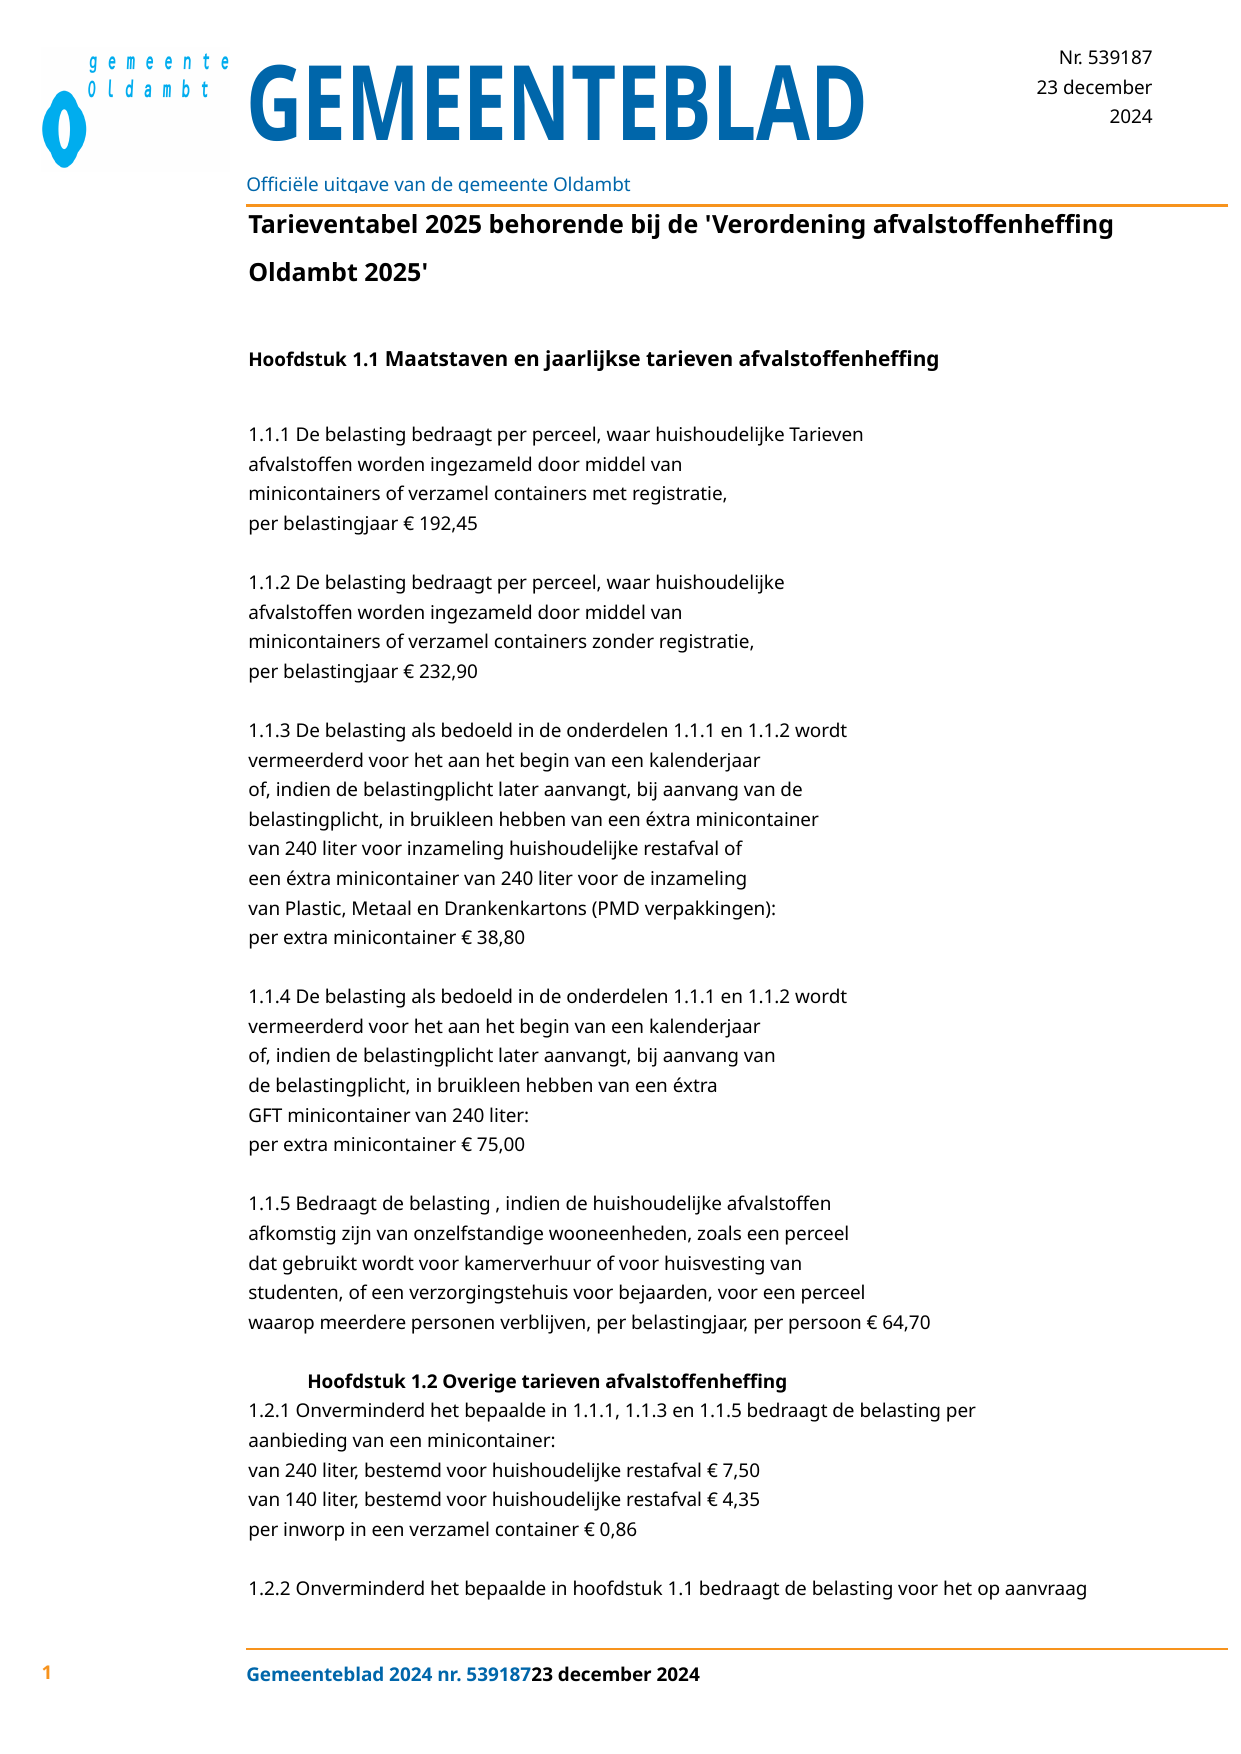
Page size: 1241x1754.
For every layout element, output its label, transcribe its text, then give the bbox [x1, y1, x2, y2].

text of, indien de belastingplicht later aanvangt, bij aanvang van [248, 1043, 1152, 1068]
text een éxtra minicontainer van 240 liter voor de inzameling [248, 865, 1152, 891]
text per inworp in een verzamel container € 0,86 [248, 1516, 1152, 1542]
text minicontainers of verzamel containers met registratie, [248, 481, 1152, 506]
text 1.2.2 Onverminderd het bepaalde in hoofdstuk 1.1 bedraagt de belasting voor het op aanvraag [248, 1575, 1152, 1601]
text de belastingplicht, in bruikleen hebben van een éxtra [248, 1072, 1152, 1098]
text dat gebruikt wordt voor kamerverhuur of voor huisvesting van [248, 1250, 1152, 1275]
text per extra minicontainer € 75,00 [248, 1131, 1152, 1157]
text GFT minicontainer van 240 liter: [248, 1102, 1152, 1127]
text 1.1.4 De belasting als bedoeld in de onderdelen 1.1.1 en 1.1.2 wordt [248, 983, 1152, 1009]
text Tarieventabel 2025 behorende bij de 'Verordening afvalstoffenheffing Oldambt 2025' [248, 207, 1152, 288]
text 1.1.5 Bedraagt de belasting , indien de huishoudelijke afvalstoffen [248, 1191, 1152, 1216]
text van 240 liter voor inzameling huishoudelijke restafval of [248, 836, 1152, 861]
text per belastingjaar € 192,45 [248, 510, 1152, 536]
text 1.2.1 Onverminderd het bepaalde in 1.1.1, 1.1.3 en 1.1.5 bedraagt de belasting per [248, 1398, 1152, 1423]
text aanbieding van een minicontainer: [248, 1427, 1152, 1453]
text of, indien de belastingplicht later aanvangt, bij aanvang van de [248, 776, 1152, 802]
text 1.1.2 De belasting bedraagt per perceel, waar huishoudelijke [248, 569, 1152, 595]
text vermeerderd voor het aan het begin van een kalenderjaar [248, 1013, 1152, 1039]
list Hoofdstuk 1.2 Overige tarieven afvalstoffenheffing [248, 1368, 1152, 1394]
text van 240 liter, bestemd voor huishoudelijke restafval € 7,50 [248, 1457, 1152, 1482]
text Hoofdstuk 1.1 Maatstaven en jaarlijkse tarieven afvalstoffenheffing [248, 344, 1152, 372]
text vermeerderd voor het aan het begin van een kalenderjaar [248, 747, 1152, 772]
text minicontainers of verzamel containers zonder registratie, [248, 628, 1152, 654]
picture [41, 47, 231, 172]
text van Plastic, Metaal en Drankenkartons (PMD verpakkingen): [248, 895, 1152, 920]
text studenten, of een verzorgingstehuis voor bejaarden, voor een perceel [248, 1279, 1152, 1305]
text 1.1.1 De belasting bedraagt per perceel, waar huishoudelijke Tarieven [248, 421, 1152, 447]
text per extra minicontainer € 38,80 [248, 924, 1152, 950]
text afvalstoffen worden ingezameld door middel van [248, 451, 1152, 477]
text afkomstig zijn van onzelfstandige wooneenheden, zoals een perceel [248, 1220, 1152, 1246]
text 1.1.3 De belasting als bedoeld in de onderdelen 1.1.1 en 1.1.2 wordt [248, 717, 1152, 743]
text waarop meerdere personen verblijven, per belastingjaar, per persoon € 64,70 [248, 1309, 1152, 1334]
text belastingplicht, in bruikleen hebben van een éxtra minicontainer [248, 806, 1152, 832]
text van 140 liter, bestemd voor huishoudelijke restafval € 4,35 [248, 1486, 1152, 1512]
text per belastingjaar € 232,90 [248, 658, 1152, 684]
text afvalstoffen worden ingezameld door middel van [248, 599, 1152, 624]
